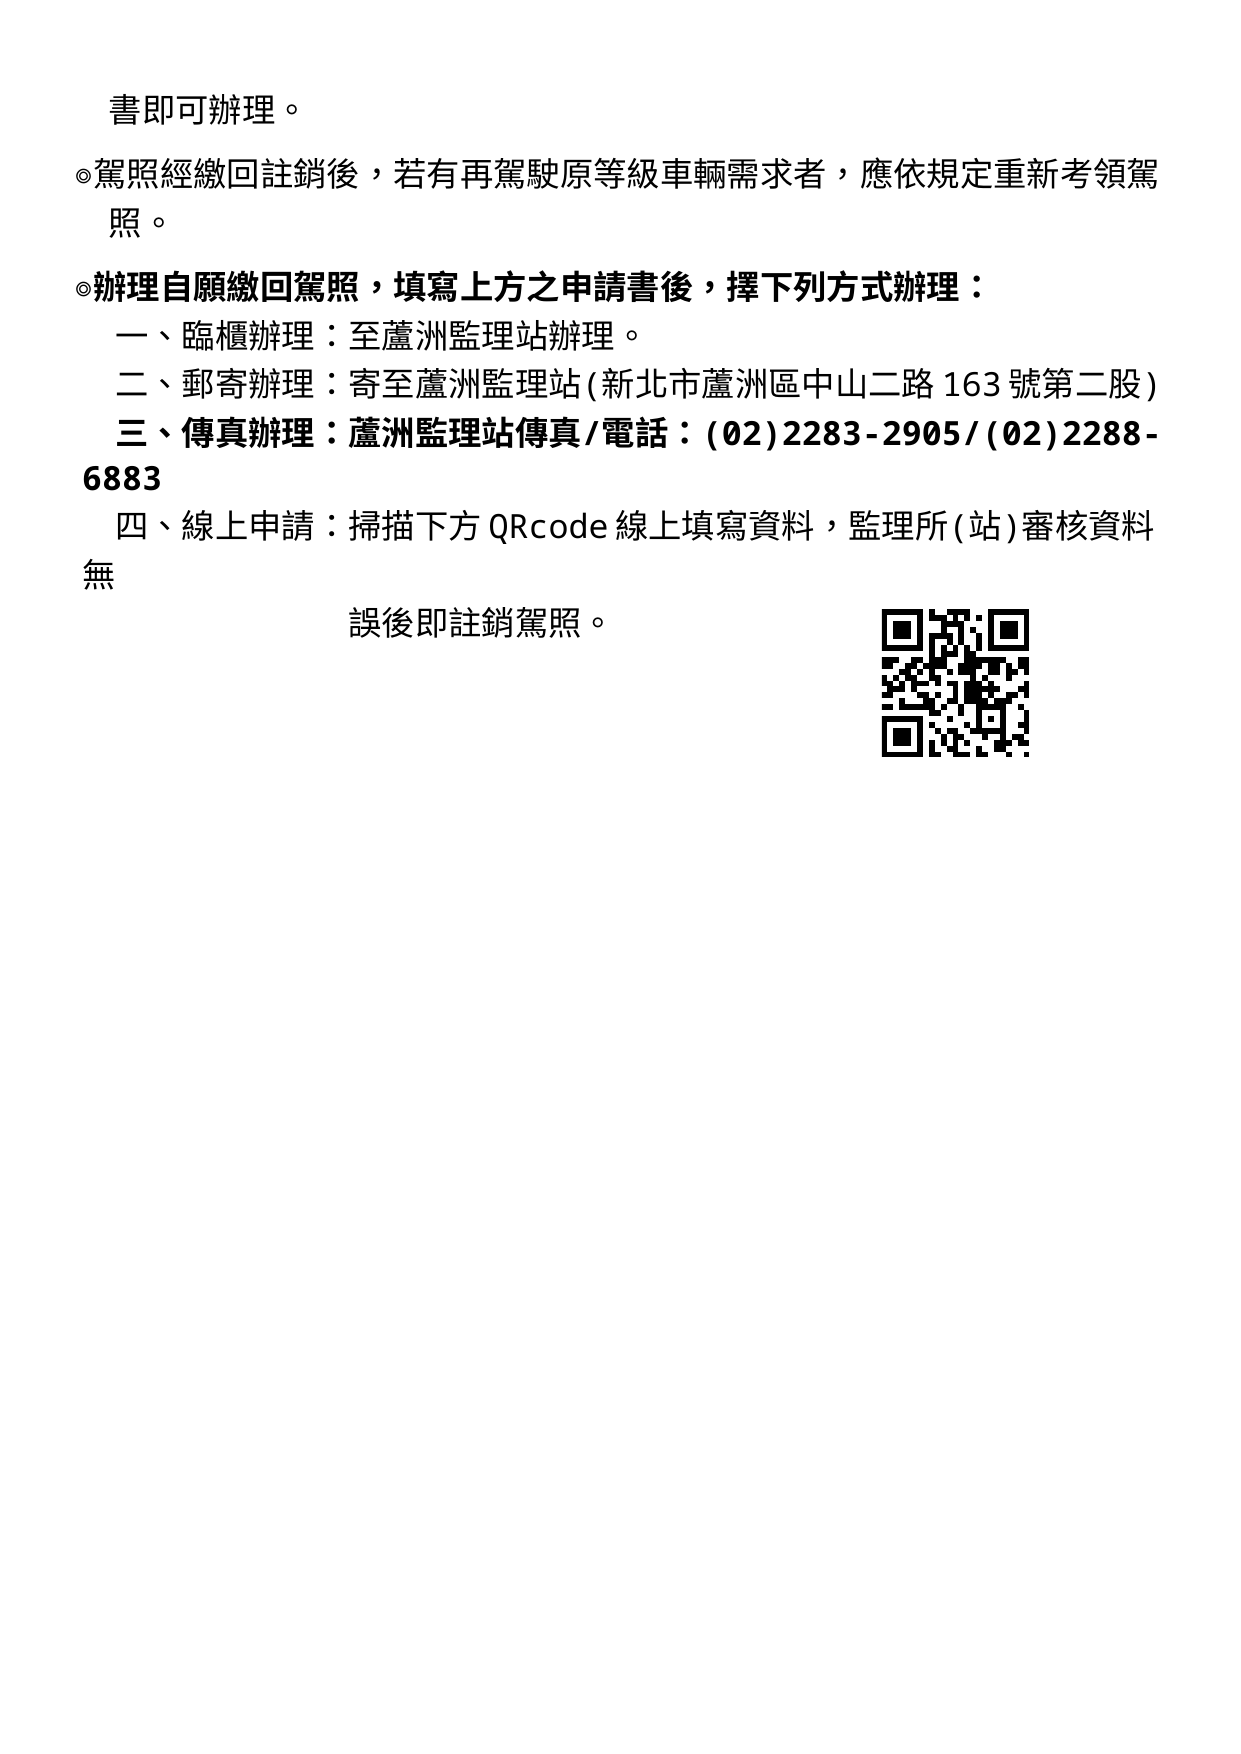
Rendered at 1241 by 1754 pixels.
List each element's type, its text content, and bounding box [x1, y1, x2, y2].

picture [881, 609, 1029, 757]
text 三、傳真辦理：蘆洲監理站傳真/電話：(02)2283-2905/(02)2288-6883 [82, 406, 1187, 500]
text 二、郵寄辦理：寄至蘆洲監理站(新北市蘆洲區中山二路163號第二股) [82, 358, 1187, 406]
text ◎駕照經繳回註銷後，若有再駕駛原等級車輛需求者，應依規定重新考領駕照。 [73, 148, 1187, 245]
text 書即可辦理。 [73, 84, 1187, 132]
text 誤後即註銷駕照。 [82, 597, 1187, 645]
text 四、線上申請：掃描下方QRcode線上填寫資料，監理所(站)審核資料無 [82, 500, 1187, 597]
text 一、臨櫃辦理：至蘆洲監理站辦理。 [82, 309, 1187, 358]
text ◎辦理自願繳回駕照，填寫上方之申請書後，擇下列方式辦理： [73, 261, 1187, 309]
